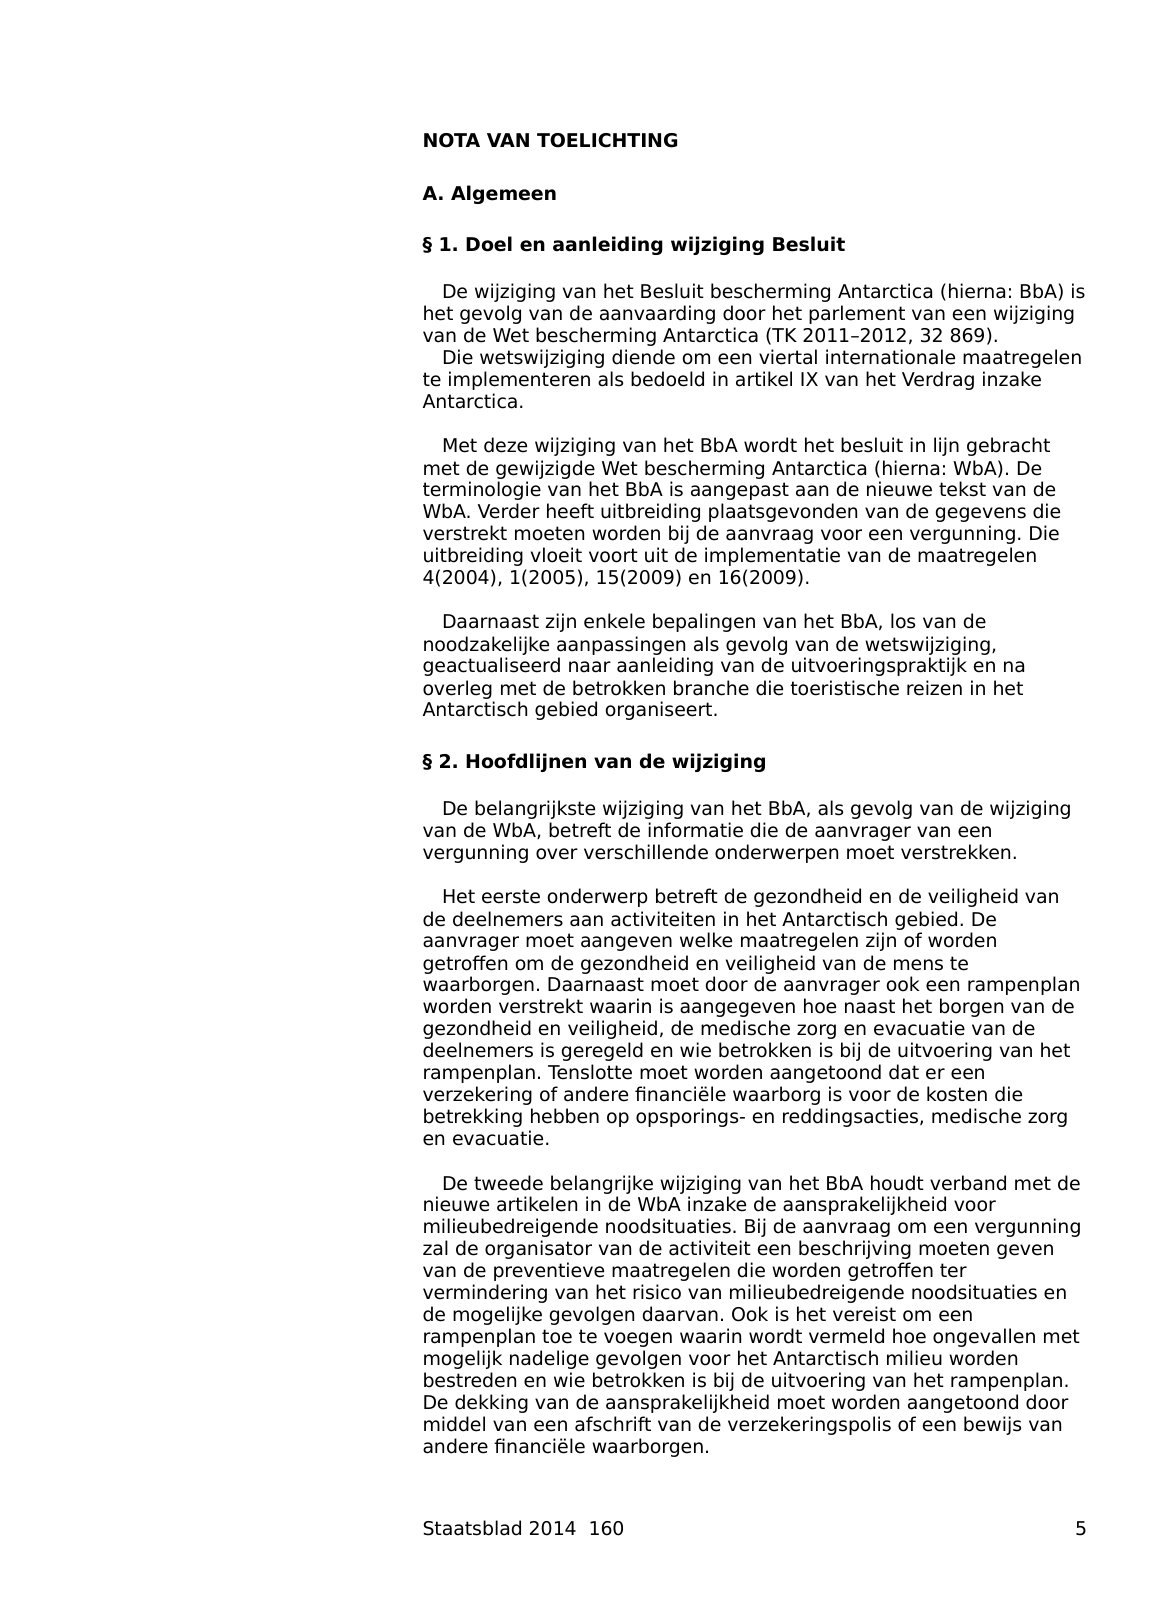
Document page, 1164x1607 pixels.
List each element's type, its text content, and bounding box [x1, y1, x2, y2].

text Daarnaast zijn enkele bepalingen van het BbA, los van de noodzakelijke aanpassingen als gevolg van de wetswijziging, geactualiseerd naar aanleiding van de uitvoeringspraktijk en na overleg met de betrokken branche die toeristische reizen in het Antarctisch gebied organiseert. [422, 611, 1087, 721]
text De wijziging van het Besluit bescherming Antarctica (hierna: BbA) is het gevolg van de aanvaarding door het parlement van een wijziging van de Wet bescherming Antarctica (TK 2011–2012, 32 869). [422, 281, 1087, 347]
text De belangrijkste wijziging van het BbA, als gevolg van de wijziging van de WbA, betreft de informatie die de aanvrager van een vergunning over verschillende onderwerpen moet verstrekken. [422, 798, 1087, 864]
text De tweede belangrijke wijziging van het BbA houdt verband met de nieuwe artikelen in de WbA inzake de aansprakelijkheid voor milieubedreigende noodsituaties. Bij de aanvraag om een vergunning zal de organisator van de activiteit een beschrijving moeten geven van de preventieve maatregelen die worden getroffen ter vermindering van het risico van milieubedreigende noodsituaties en de mogelijke gevolgen daarvan. Ook is het vereist om een rampenplan toe te voegen waarin wordt vermeld hoe ongevallen met mogelijk nadelige gevolgen voor het Antarctisch milieu worden bestreden en wie betrokken is bij de uitvoering van het rampenplan. De dekking van de aansprakelijkheid moet worden aangetoond door middel van een afschrift van de verzekeringspolis of een bewijs van andere financiële waarborgen. [422, 1172, 1087, 1458]
subtitle § 1. Doel en aanleiding wijziging Besluit [422, 234, 1087, 256]
text Met deze wijziging van het BbA wordt het besluit in lijn gebracht met de gewijzigde Wet bescherming Antarctica (hierna: WbA). De terminologie van het BbA is aangepast aan de nieuwe tekst van de WbA. Verder heeft uitbreiding plaatsgevonden van de gegevens die verstrekt moeten worden bij de aanvraag voor een vergunning. Die uitbreiding vloeit voort uit de implementatie van de maatregelen 4(2004), 1(2005), 15(2009) en 16(2009). [422, 435, 1087, 589]
text Die wetswijziging diende om een viertal internationale maatregelen te implementeren als bedoeld in artikel IX van het Verdrag inzake Antarctica. [422, 347, 1087, 413]
text Het eerste onderwerp betreft de gezondheid en de veiligheid van de deelnemers aan activiteiten in het Antarctisch gebied. De aanvrager moet aangeven welke maatregelen zijn of worden getroffen om de gezondheid en veiligheid van de mens te waarborgen. Daarnaast moet door de aanvrager ook een rampenplan worden verstrekt waarin is aangegeven hoe naast het borgen van de gezondheid en veiligheid, de medische zorg en evacuatie van de deelnemers is geregeld en wie betrokken is bij de uitvoering van het rampenplan. Tenslotte moet worden aangetoond dat er een verzekering of andere financiële waarborg is voor de kosten die betrekking hebben op opsporings- en reddingsacties, medische zorg en evacuatie. [422, 886, 1087, 1150]
subtitle NOTA VAN TOELICHTING [422, 130, 1087, 152]
subtitle A. Algemeen [422, 182, 1087, 204]
subtitle § 2. Hoofdlijnen van de wijziging [422, 751, 1087, 773]
